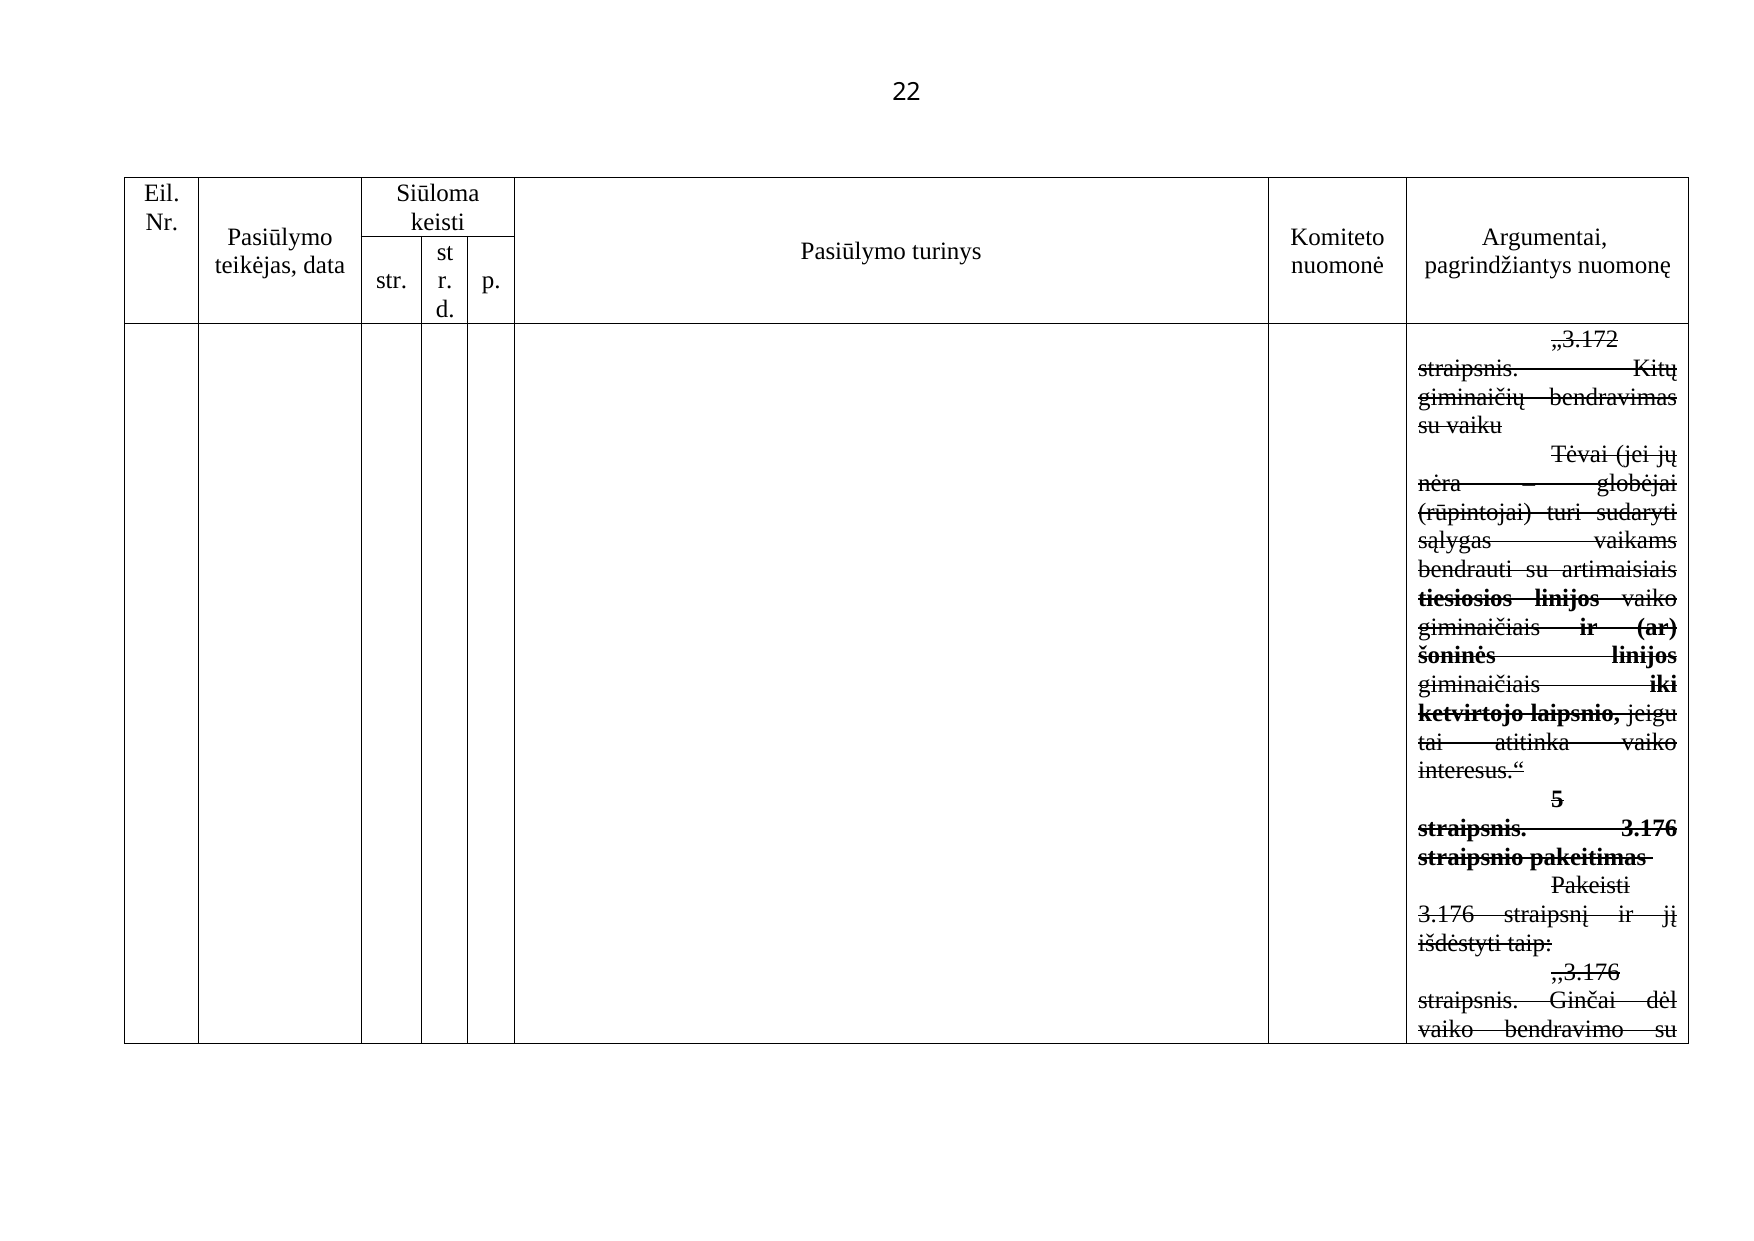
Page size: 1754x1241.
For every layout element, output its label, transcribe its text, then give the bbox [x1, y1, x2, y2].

table_cell str. [362, 237, 421, 323]
table_cell [1269, 324, 1406, 1043]
table_cell „3.172 straipsnis. Kitų giminaičių bendravimas su vaiku Tėvai (jei jų nėra – globėjai (rūpintojai) turi sudaryti sąlygas vaikams bendrauti su artimaisiais tiesiosios linijos vaiko giminaičiais ir (ar) šoninės linijos giminaičiais iki ketvirtojo laipsnio, jeigu tai atitinka vaiko interesus.“ 5 straipsnis. 3.176 straipsnio pakeitimas Pakeisti 3.176 straipsnį ir jį išdėstyti taip: ,,3.176 straipsnis. Ginčai dėl vaiko bendravimo su [1407, 324, 1688, 1043]
table_header Siūloma keisti [362, 178, 514, 236]
table_header Argumentai, pagrindžiantys nuomonę [1407, 178, 1688, 323]
table_cell [422, 324, 467, 1043]
table_header Pasiūlymo turinys [515, 178, 1268, 323]
table_header Komiteto nuomonė [1269, 178, 1406, 323]
table_header Eil. Nr. [125, 178, 198, 323]
table_cell [362, 324, 421, 1043]
table_cell [468, 324, 514, 1043]
table_cell [199, 324, 361, 1043]
table_cell p. [468, 237, 514, 323]
table_cell [515, 324, 1268, 1043]
table_cell [125, 324, 198, 1043]
table_cell str. d. [422, 237, 467, 323]
table_header Pasiūlymo teikėjas, data [199, 178, 361, 323]
